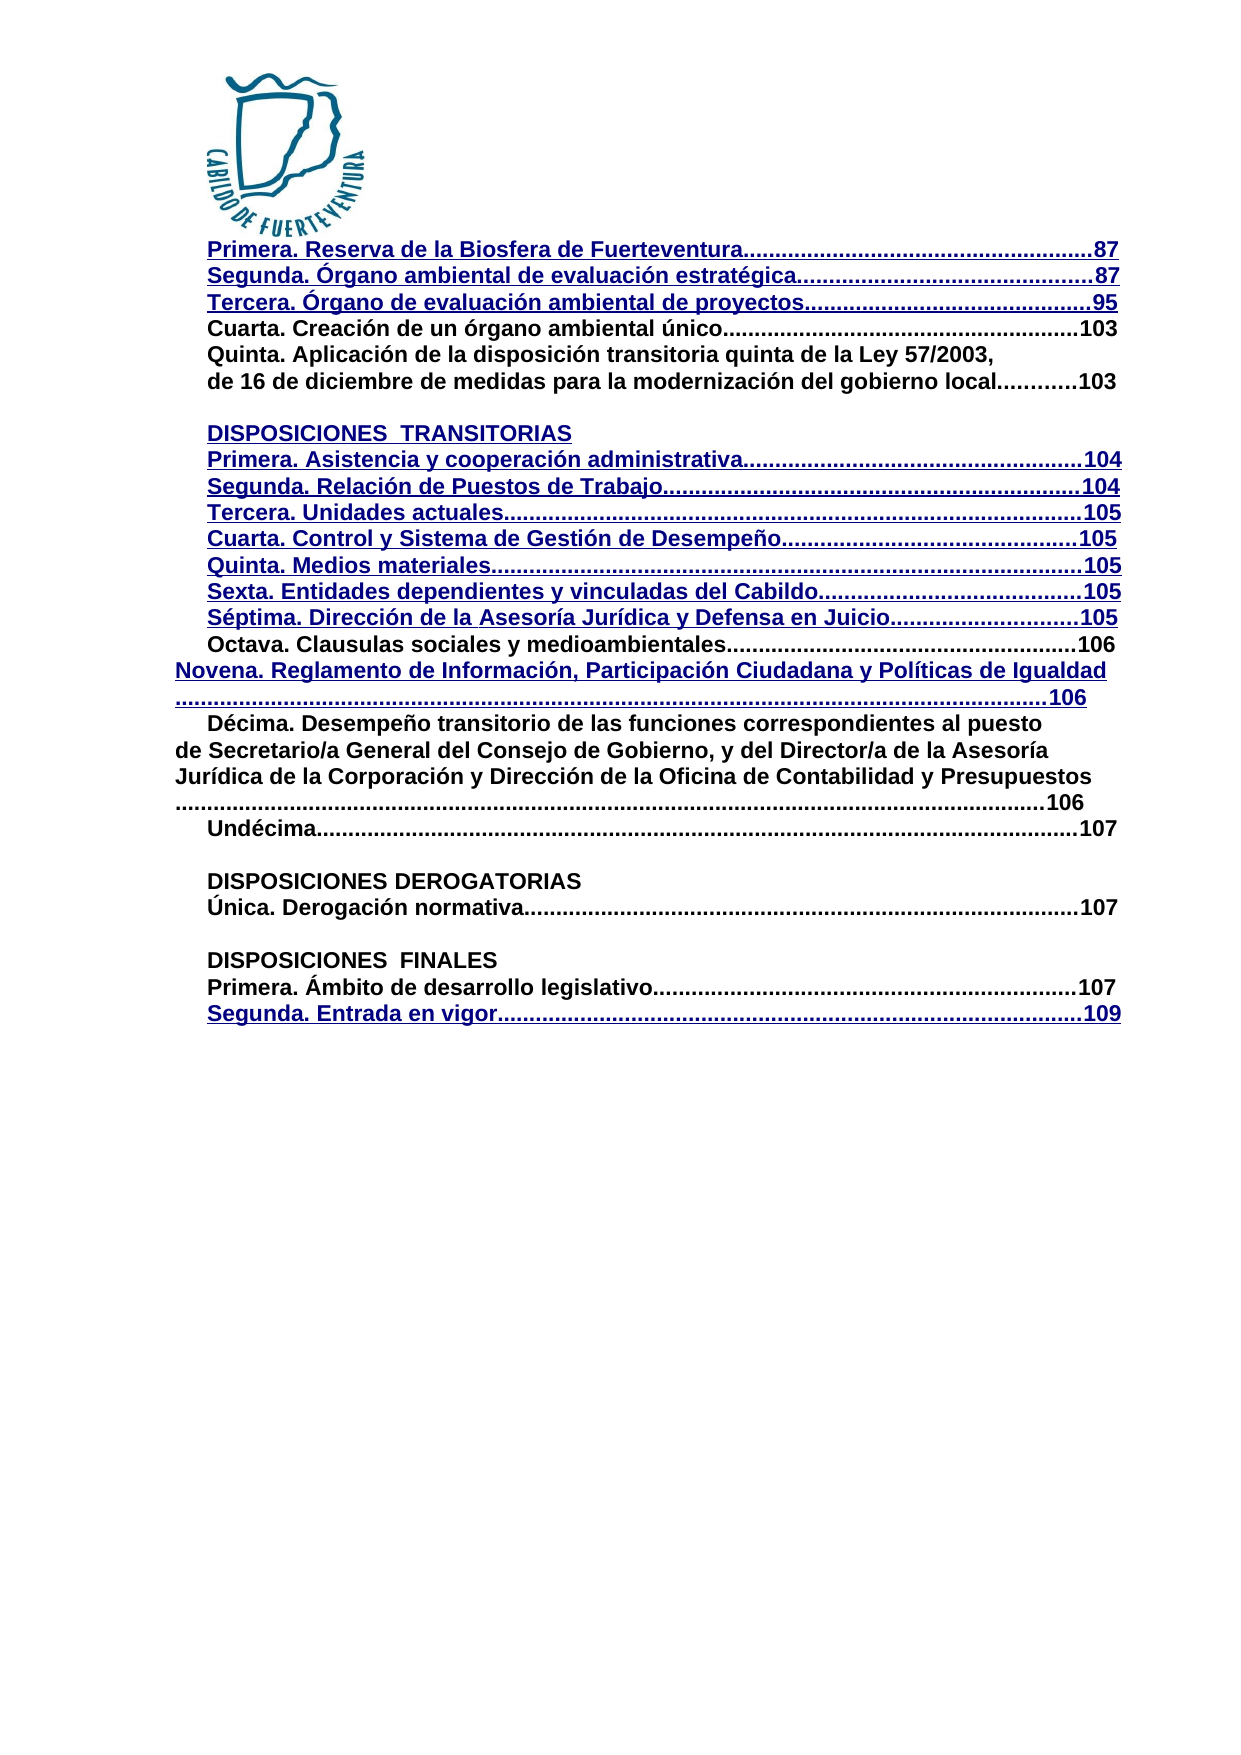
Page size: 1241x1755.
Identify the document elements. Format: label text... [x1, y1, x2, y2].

text Primera. Asistencia y cooperación administrativa 104 [207, 447, 1134, 473]
text Cuarta. Creación de un órgano ambiental único 103 [207, 315, 1134, 342]
text DISPOSICIONES DEROGATORIAS [207, 868, 1134, 895]
text Cuarta. Control y Sistema de Gestión de Desempeño 105 [207, 526, 1134, 552]
text Segunda. Entrada en vigor 109 [207, 1000, 1134, 1026]
text Única. Derogación normativa 107 [207, 895, 1134, 921]
text Décima. Desempeño transitorio de las funciones correspondientes al puesto [207, 710, 1134, 737]
text Octava. Clausulas sociales y medioambientales 106 [207, 631, 1134, 657]
text Novena. Reglamento de Información, Participación Ciudadana y Políticas de Igualdad 106 [175, 657, 1119, 710]
text Undécima 107 [207, 816, 1134, 842]
text de 16 de diciembre de medidas para la modernización del gobierno local 103 [207, 368, 1134, 394]
text Primera. Ámbito de desarrollo legislativo 107 [207, 974, 1134, 1000]
text Sexta. Entidades dependientes y vinculadas del Cabildo 105 [207, 578, 1134, 605]
text DISPOSICIONES FINALES [207, 947, 1134, 974]
text Quinta. Aplicación de la disposición transitoria quinta de la Ley 57/2003, [207, 342, 1134, 368]
text Segunda. Relación de Puestos de Trabajo 104 [207, 473, 1134, 499]
text Tercera. Unidades actuales 105 [207, 499, 1134, 526]
text Quinta. Medios materiales 105 [207, 552, 1134, 578]
text Tercera. Órgano de evaluación ambiental de proyectos 95 [207, 289, 1134, 315]
text DISPOSICIONES TRANSITORIAS [207, 421, 1134, 447]
text Segunda. Órgano ambiental de evaluación estratégica 87 [207, 263, 1134, 289]
text de Secretario/a General del Consejo de Gobierno, y del Director/a de la Asesoría Jurídica de la Corporación y Dirección de la Oficina de Contabilidad y Presupuestos 106 [175, 737, 1117, 816]
text Séptima. Dirección de la Asesoría Jurídica y Defensa en Juicio 105 [207, 605, 1134, 631]
text Primera. Reserva de la Biosfera de Fuerteventura 87 [207, 236, 1134, 263]
